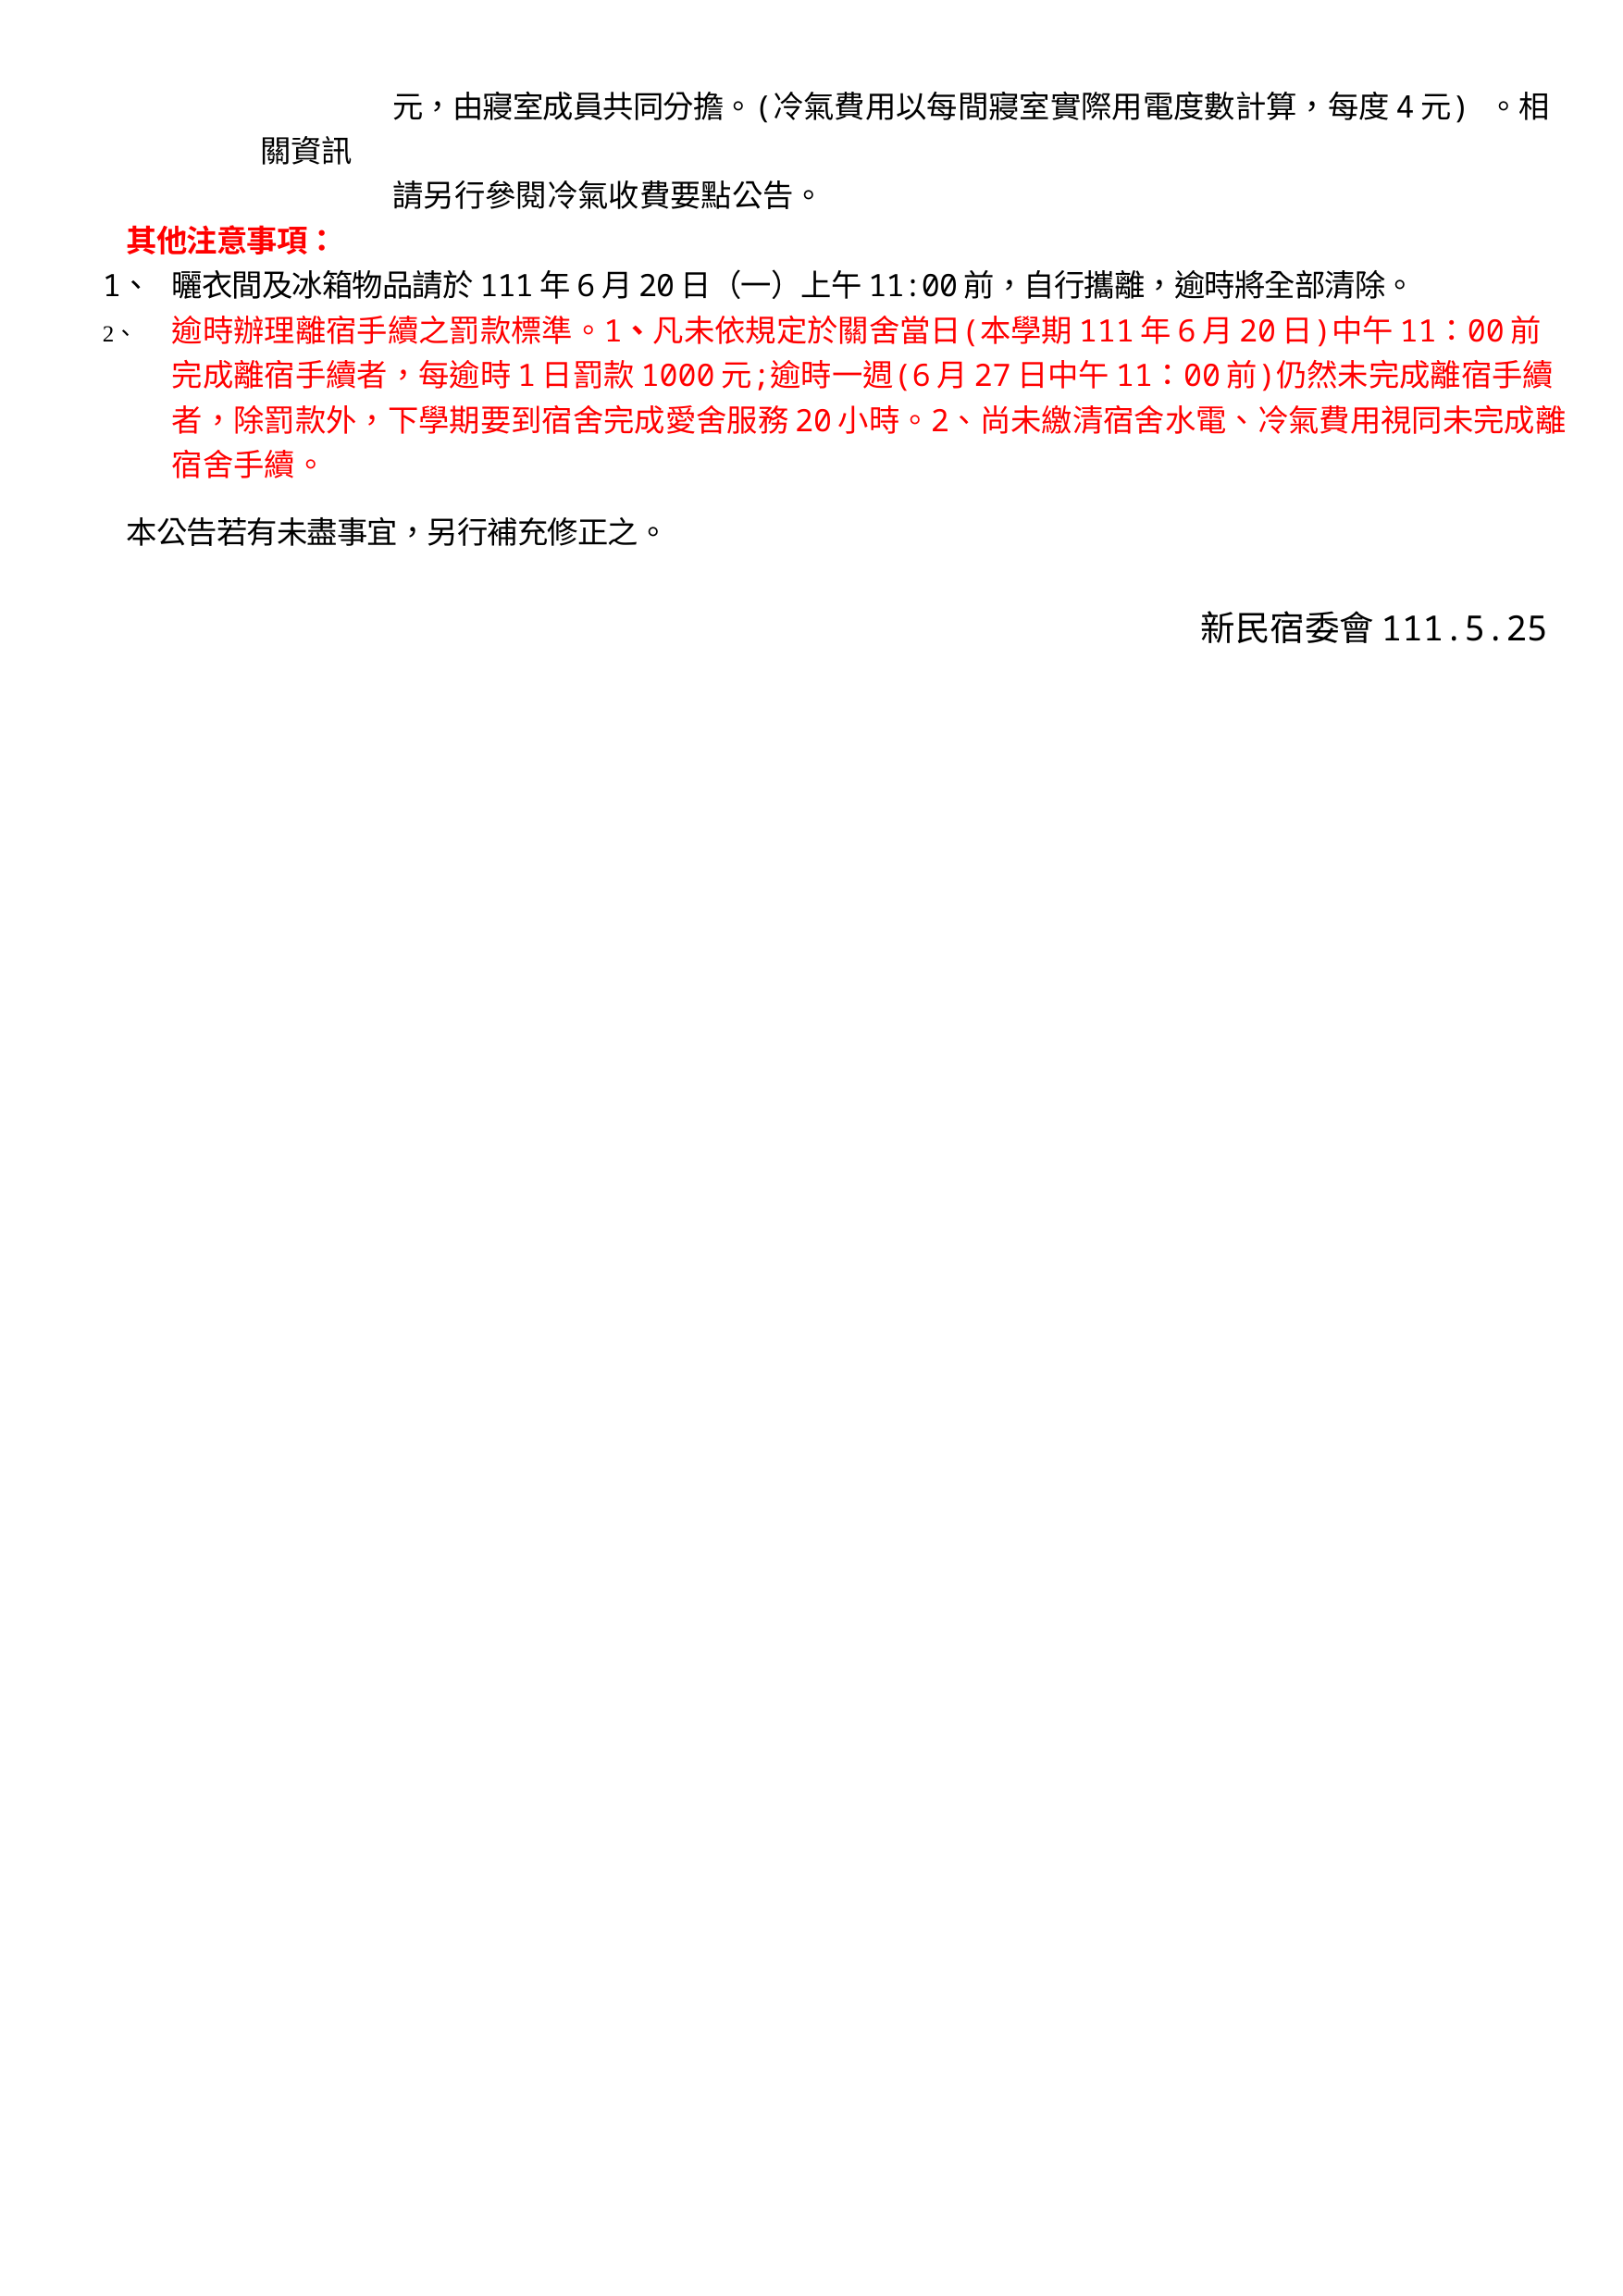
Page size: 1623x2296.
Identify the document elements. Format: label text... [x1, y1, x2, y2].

list 曬衣間及冰箱物品請於111年6月20日（一）上午11:00前，自行攜離，逾時將全部清除。 [103, 261, 1568, 306]
text 其他注意事項： [55, 217, 1568, 261]
text 元，由寢室成員共同分擔。(冷氣費用以每間寢室實際用電度數計算，每度4元) 。相關資訊 [55, 82, 1568, 171]
text 新民宿委會111.5.25 [55, 601, 1568, 651]
text 請另行參閱冷氣收費要點公告。 [55, 171, 1568, 217]
list 逾時辦理離宿手續之罰款標準。1、凡未依規定於關舍當日(本學期111年6月20日)中午11：00前完成離宿手續者，每逾時1日罰款1000元;逾時一週(6月27日中午11：00前)仍然未完成離宿手續者，除罰款外，下學期要到宿舍完成愛舍服務20小時。2、尚未繳清宿舍水電、冷氣費用視同未完成離宿舍手續。 [103, 306, 1568, 485]
text 本公告若有未盡事宜，另行補充修正之。 [55, 508, 1568, 553]
